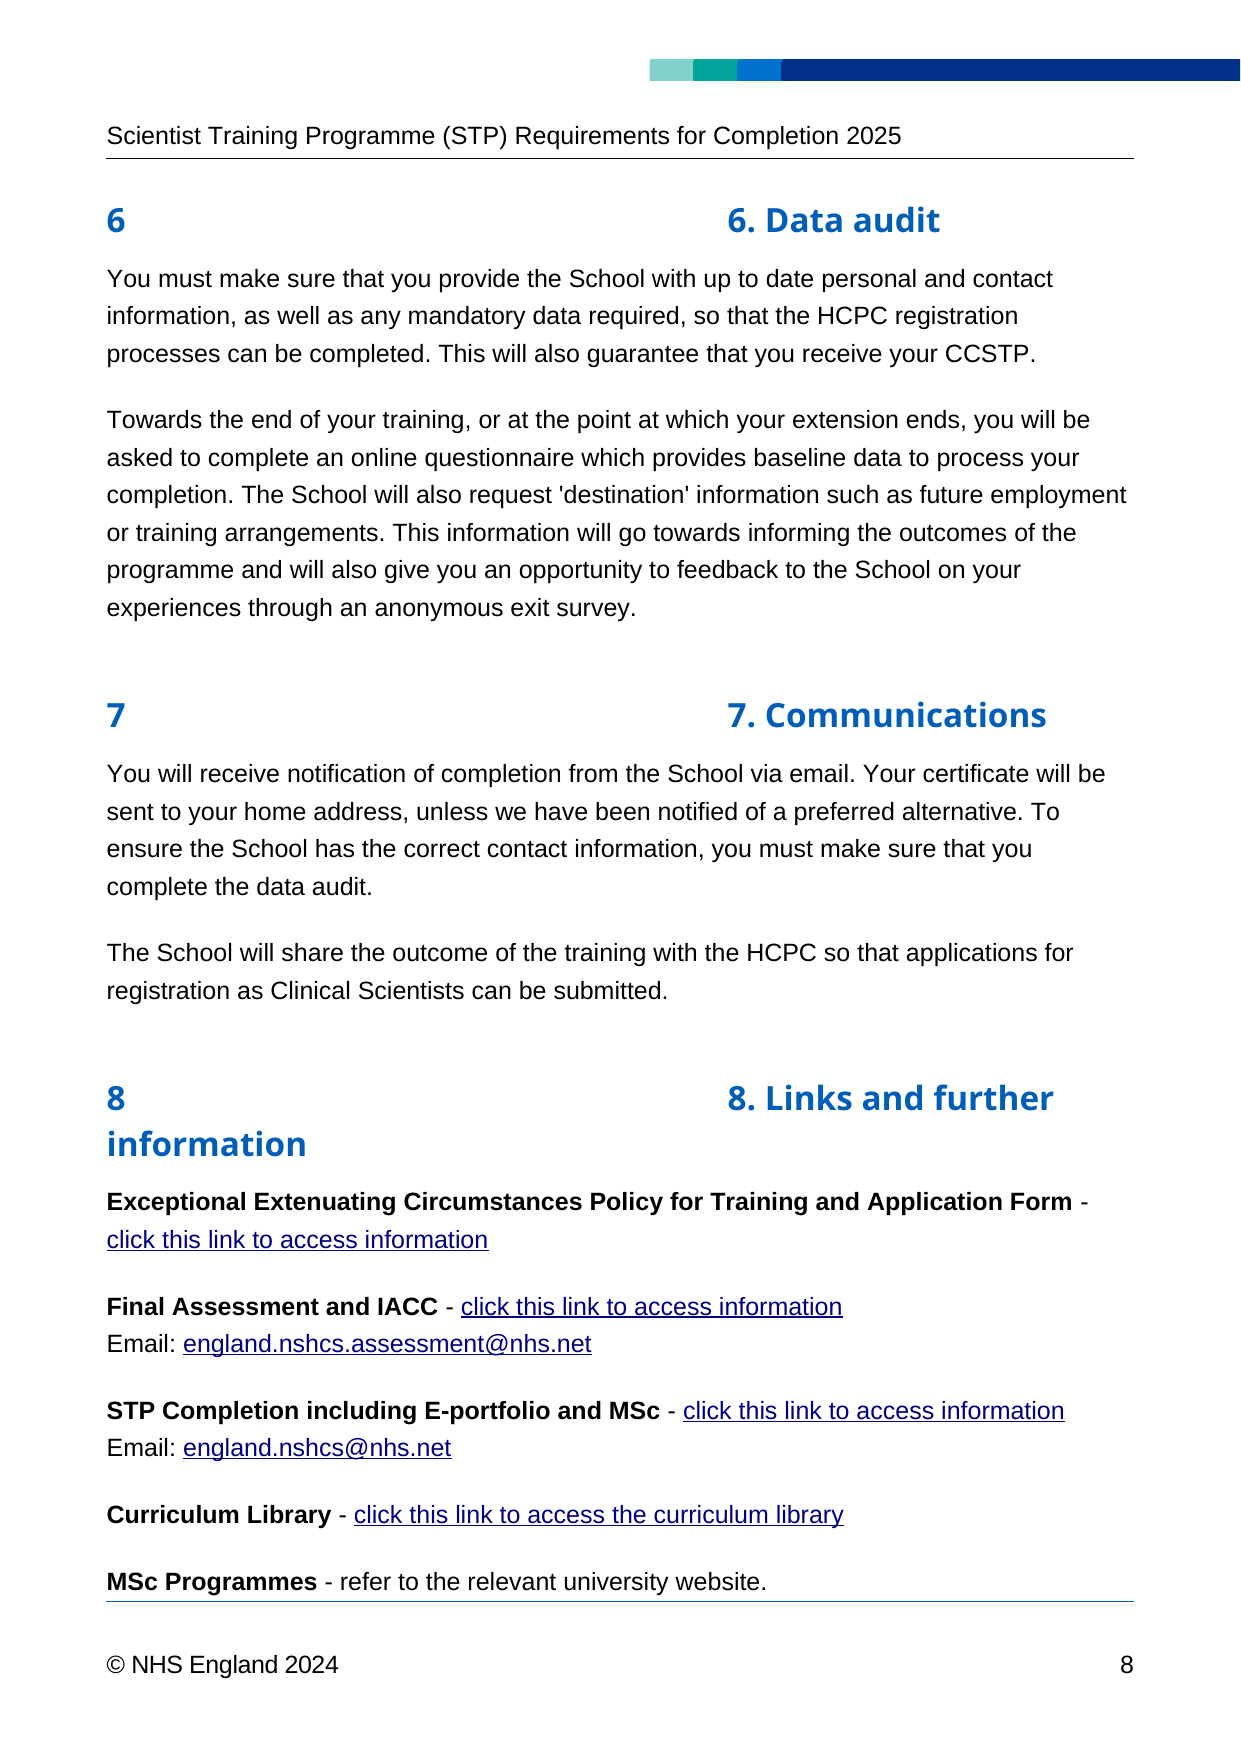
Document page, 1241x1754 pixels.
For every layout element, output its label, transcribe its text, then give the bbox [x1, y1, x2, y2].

subtitle 6. Data audit [106, 197, 1134, 242]
text The School will share the outcome of the training with the HCPC so that applications for registration as Clinical Scientists can be submitted. [106, 929, 1134, 1004]
text MSc Programmes - refer to the relevant university website. [106, 1558, 1134, 1595]
subtitle 7. Communications [106, 692, 1134, 738]
text STP Completion including E-portfolio and MSc - click this link to access information Email: england.nshcs@nhs.net [106, 1387, 1134, 1462]
text Exceptional Extenuating Circumstances Policy for Training and Application Form - click this link to access information [106, 1178, 1134, 1253]
subtitle 8. Links and further information [106, 1075, 1134, 1166]
text Curriculum Library - click this link to access the curriculum library [106, 1491, 1134, 1528]
text You must make sure that you provide the School with up to date personal and contact information, as well as any mandatory data required, so that the HCPC registration processes can be completed. This will also guarantee that you receive your CCSTP. [106, 255, 1134, 367]
text You will receive notification of completion from the School via email. Your certificate will be sent to your home address, unless we have been notified of a preferred alternative. To ensure the School has the correct contact information, you must make sure that you complete the data audit. [106, 750, 1134, 900]
text Towards the end of your training, or at the point at which your extension ends, you will be asked to complete an online questionnaire which provides baseline data to process your completion. The School will also request 'destination' information such as future employment or training arrangements. This information will go towards informing the outcomes of the programme and will also give you an opportunity to feedback to the School on your experiences through an anonymous exit survey. [106, 396, 1134, 621]
text Final Assessment and IACC - click this link to access information Email: england.nshcs.assessment@nhs.net [106, 1283, 1134, 1358]
